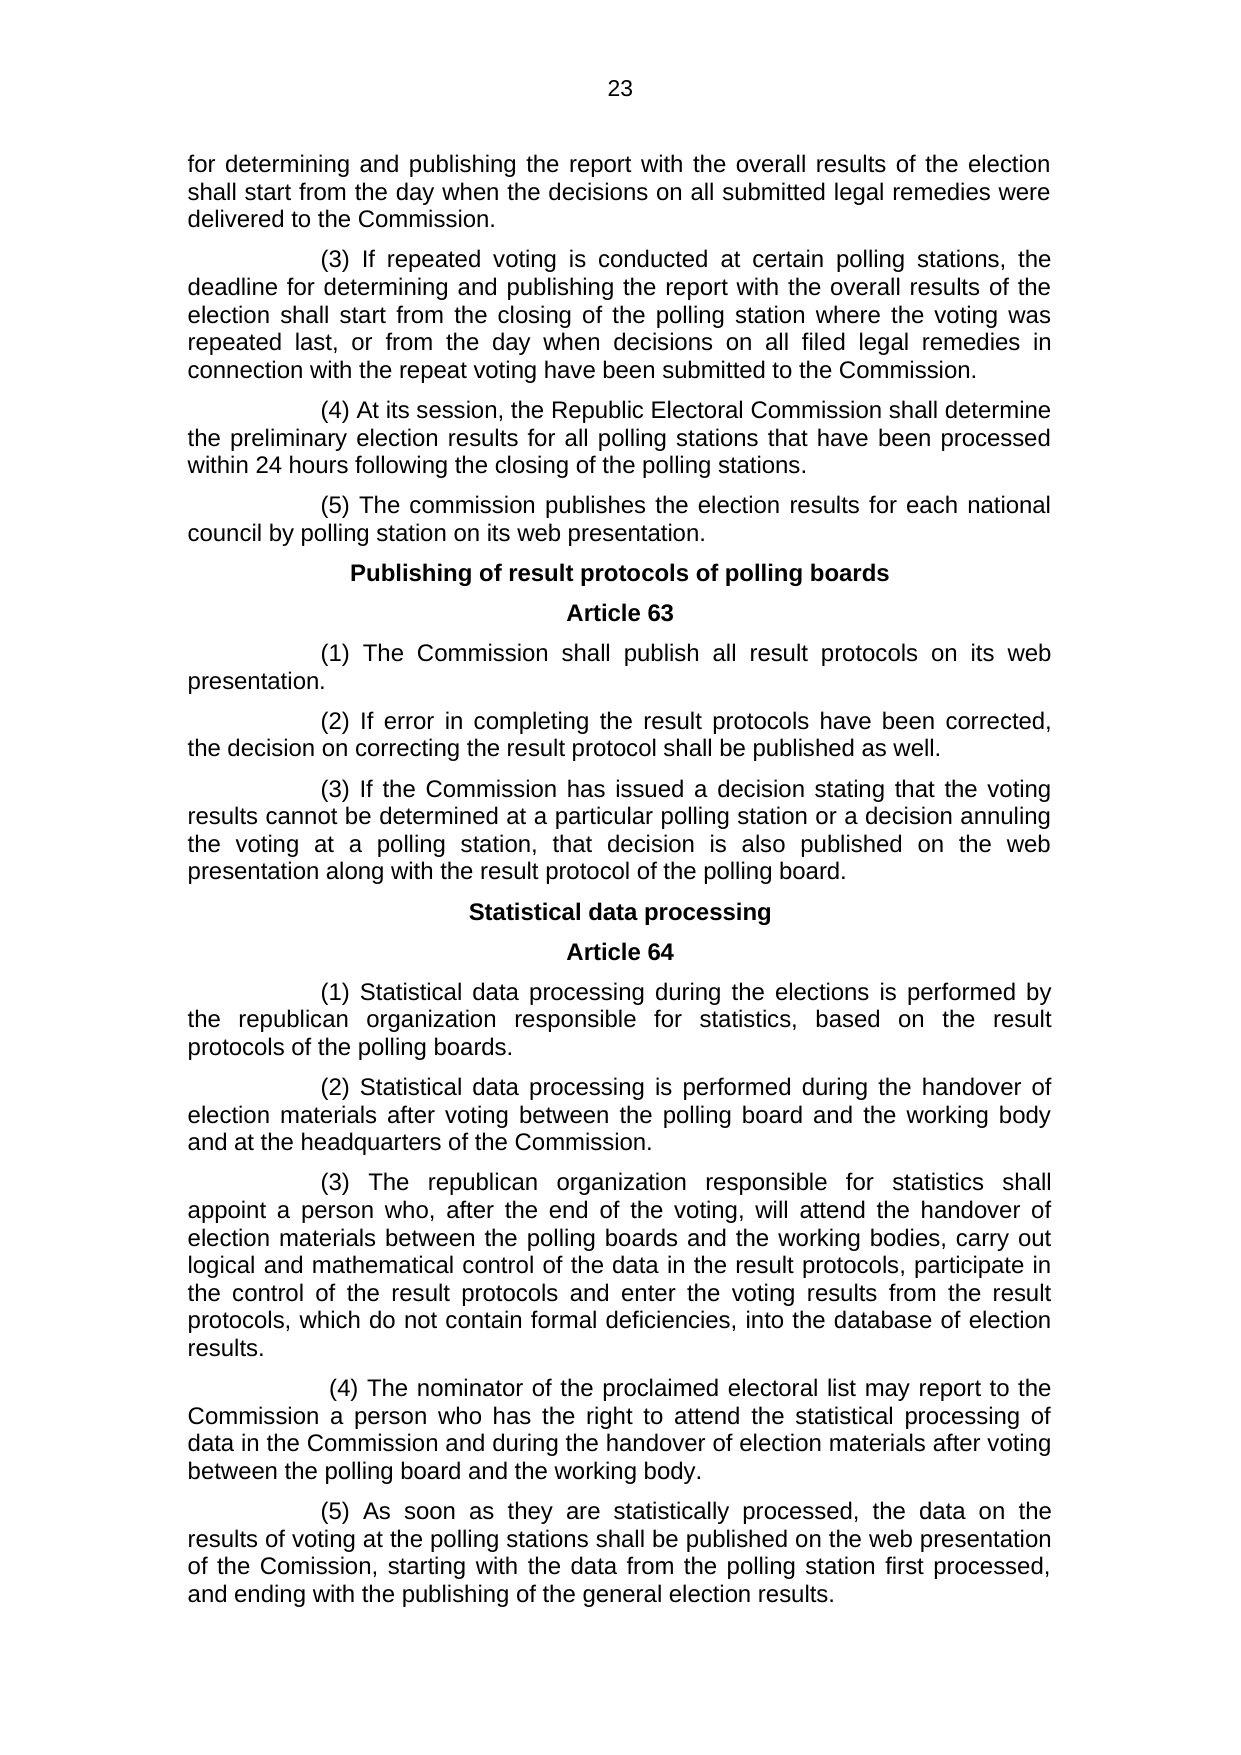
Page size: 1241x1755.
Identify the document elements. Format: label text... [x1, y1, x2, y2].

text (4) At its session, the Republic Electoral Commission shall determine the preliminary election results for all polling stations that have been processed within 24 hours following the closing of the polling stations. [187, 396, 1053, 479]
text for determining and publishing the report with the overall results of the election shall start from the day when the decisions on all submitted legal remedies were delivered to the Commission. [187, 150, 1053, 233]
text Publishing of result protocols of polling boards [262, 559, 978, 586]
text (4) The nominator of the proclaimed electoral list may report to the Commission a person who has the right to attend the statistical processing of data in the Commission and during the handover of election materials after voting between the polling board and the working body. [187, 1374, 1053, 1484]
text (3) If the Commission has issued a decision stating that the voting results cannot be determined at a particular polling station or a decision annuling the voting at a polling station, that decision is also published on the web presentation along with the result protocol of the polling board. [187, 774, 1053, 885]
text (2) If error in completing the result protocols have been corrected, the decision on correcting the result protocol shall be published as well. [187, 707, 1053, 762]
text (5) The commission publishes the election results for each national council by polling station on its web presentation. [187, 491, 1053, 546]
text Article 64 [187, 937, 1053, 965]
text (1) Statistical data processing during the elections is performed by the republican organization responsible for statistics, based on the result protocols of the polling boards. [187, 978, 1053, 1060]
text (3) The republican organization responsible for statistics shall appoint a person who, after the end of the voting, will attend the handover of election materials between the polling boards and the working bodies, carry out logical and mathematical control of the data in the result protocols, participate in the control of the result protocols and enter the voting results from the result protocols, which do not contain formal deficiencies, into the database of election results. [187, 1168, 1053, 1361]
text Article 63 [187, 599, 1053, 627]
text (5) As soon as they are statistically processed, the data on the results of voting at the polling stations shall be published on the web presentation of the Comission, starting with the data from the polling station first processed, and ending with the publishing of the general election results. [187, 1497, 1053, 1607]
text Statistical data processing [262, 897, 978, 925]
text (1) The Commission shall publish all result protocols on its web presentation. [187, 639, 1053, 694]
text (3) If repeated voting is conducted at certain polling stations, the deadline for determining and publishing the report with the overall results of the election shall start from the closing of the polling station where the voting was repeated last, or from the day when decisions on all filed legal remedies in connection with the repeat voting have been submitted to the Commission. [187, 245, 1053, 383]
text (2) Statistical data processing is performed during the handover of election materials after voting between the polling board and the working body and at the headquarters of the Commission. [187, 1073, 1053, 1156]
